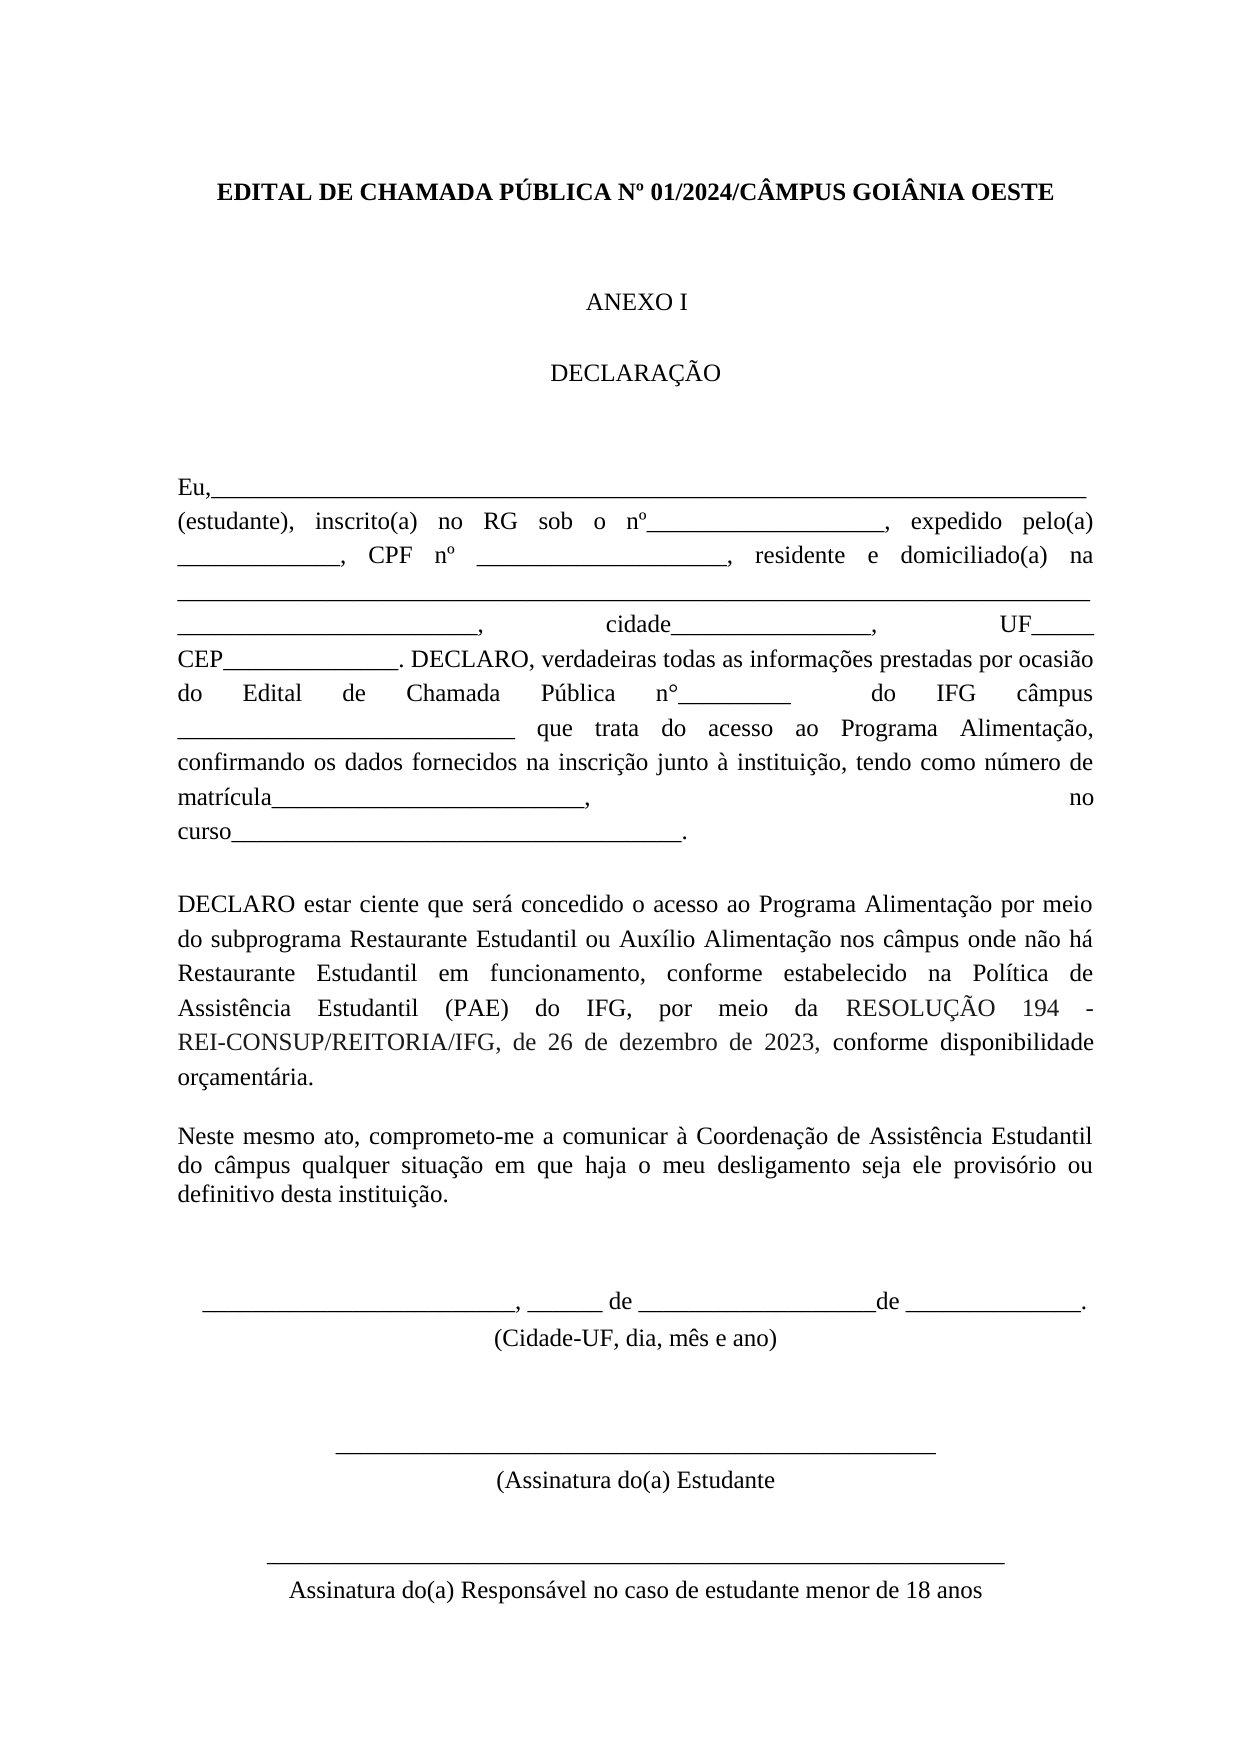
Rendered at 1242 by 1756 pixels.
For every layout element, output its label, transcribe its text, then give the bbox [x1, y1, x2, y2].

text DECLARO estar ciente que será concedido o acesso ao Programa Alimentação por meio do subprograma Restaurante Estudantil ou Auxílio Alimentação nos câmpus onde não há Restaurante Estudantil em funcionamento, conforme estabelecido na Política de Assistência Estudantil (PAE) do IFG, por meio da RESOLUÇÃO 194 - REI-CONSUP/REITORIA/IFG, de 26 de dezembro de 2023, conforme disponibilidade orçamentária. [177, 889, 1094, 1091]
text (Cidade-UF, dia, mês e ano) [177, 1323, 1094, 1421]
subtitle ANEXO I [188, 287, 1086, 351]
text _________________________, ______ de ___________________de ______________. [177, 1286, 1094, 1315]
text Assinatura do(a) Responsável no caso de estudante menor de 18 anos [177, 1575, 1094, 1603]
text (Assinatura do(a) Estudante [177, 1465, 1094, 1494]
text Eu,______________________________________________________________________ (estudante), inscrito(a) no RG sob o nº___________________, expedido pelo(a) _____________, CPF nº ____________________, residente e domiciliado(a) na _________________________________________________________________________________________________, cidade________________, UF_____ CEP______________. DECLARO, verdadeiras todas as informações prestadas por ocasião do Edital de Chamada Pública n°_________ do IFG câmpus ___________________________ que trata do acesso ao Programa Alimentação, confirmando os dados fornecidos na inscrição junto à instituição, tendo como número de matrícula_________________________, no curso____________________________________. [177, 472, 1094, 845]
text ___________________________________________________________ [177, 1538, 1094, 1567]
text Neste mesmo ato, comprometo-me a comunicar à Coordenação de Assistência Estudantil do câmpus qualquer situação em que haja o meu desligamento seja ele provisório ou definitivo desta instituição. [177, 1121, 1094, 1208]
text DECLARAÇÃO [177, 358, 1094, 387]
text EDITAL DE CHAMADA PÚBLICA Nº 01/2024/CÂMPUS GOIÂNIA OESTE [177, 177, 1094, 206]
text ________________________________________________ [177, 1428, 1094, 1457]
